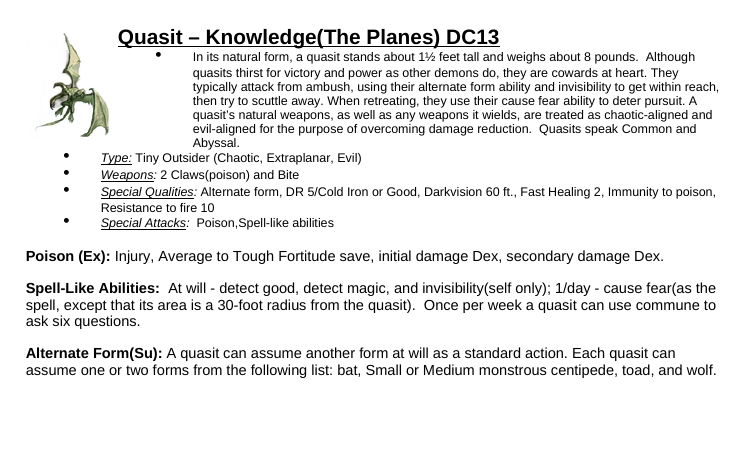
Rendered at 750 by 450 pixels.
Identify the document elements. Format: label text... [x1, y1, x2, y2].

text Spell-Like Abilities: At will - detect good, detect magic, and invisibility(self only); 1/day - cause fear(as the spell, except that its area is a 30-foot radius from the quasit). Once per week a quasit can use commune to ask six questions. [26, 281, 724, 329]
text Quasit – Knowledge(The Planes) DC13 [118, 26, 724, 49]
list Type: Tiny Outsider (Chaotic, Extraplanar, Evil) [63, 149, 724, 167]
text Alternate Form(Su): A quasit can assume another form at will as a standard action. Each quasit can assume one or two forms from the following list: bat, Small or Medium monstrous centipede, toad, and wolf. [26, 346, 724, 378]
list Special Qualities: Alternate form, DR 5/Cold Iron or Good, Darkvision 60 ft., Fast Healing 2, Immunity to poison, Resistance to fire 10 [63, 184, 724, 215]
text Poison (Ex): Injury, Average to Tough Fortitude save, initial damage Dex, secondary damage Dex. [26, 248, 724, 264]
list Weapons: 2 Claws(poison) and Bite [63, 167, 724, 184]
list In its natural form, a quasit stands about 1½ feet tall and weighs about 8 pounds. Although quasits thirst for victory and power as other demons do, they are cowards at heart. They typically attack from ambush, using their alternate form ability and invisibility to get within reach, then try to scuttle away. When retreating, they use their cause fear ability to deter pursuit. A quasit’s natural weapons, as well as any weapons it wields, are treated as chaotic-aligned and evil-aligned for the purpose of overcoming damage reduction. Quasits speak Common and Abyssal. [63, 49, 724, 149]
list Special Attacks: Poison,Spell-like abilities [63, 215, 724, 232]
